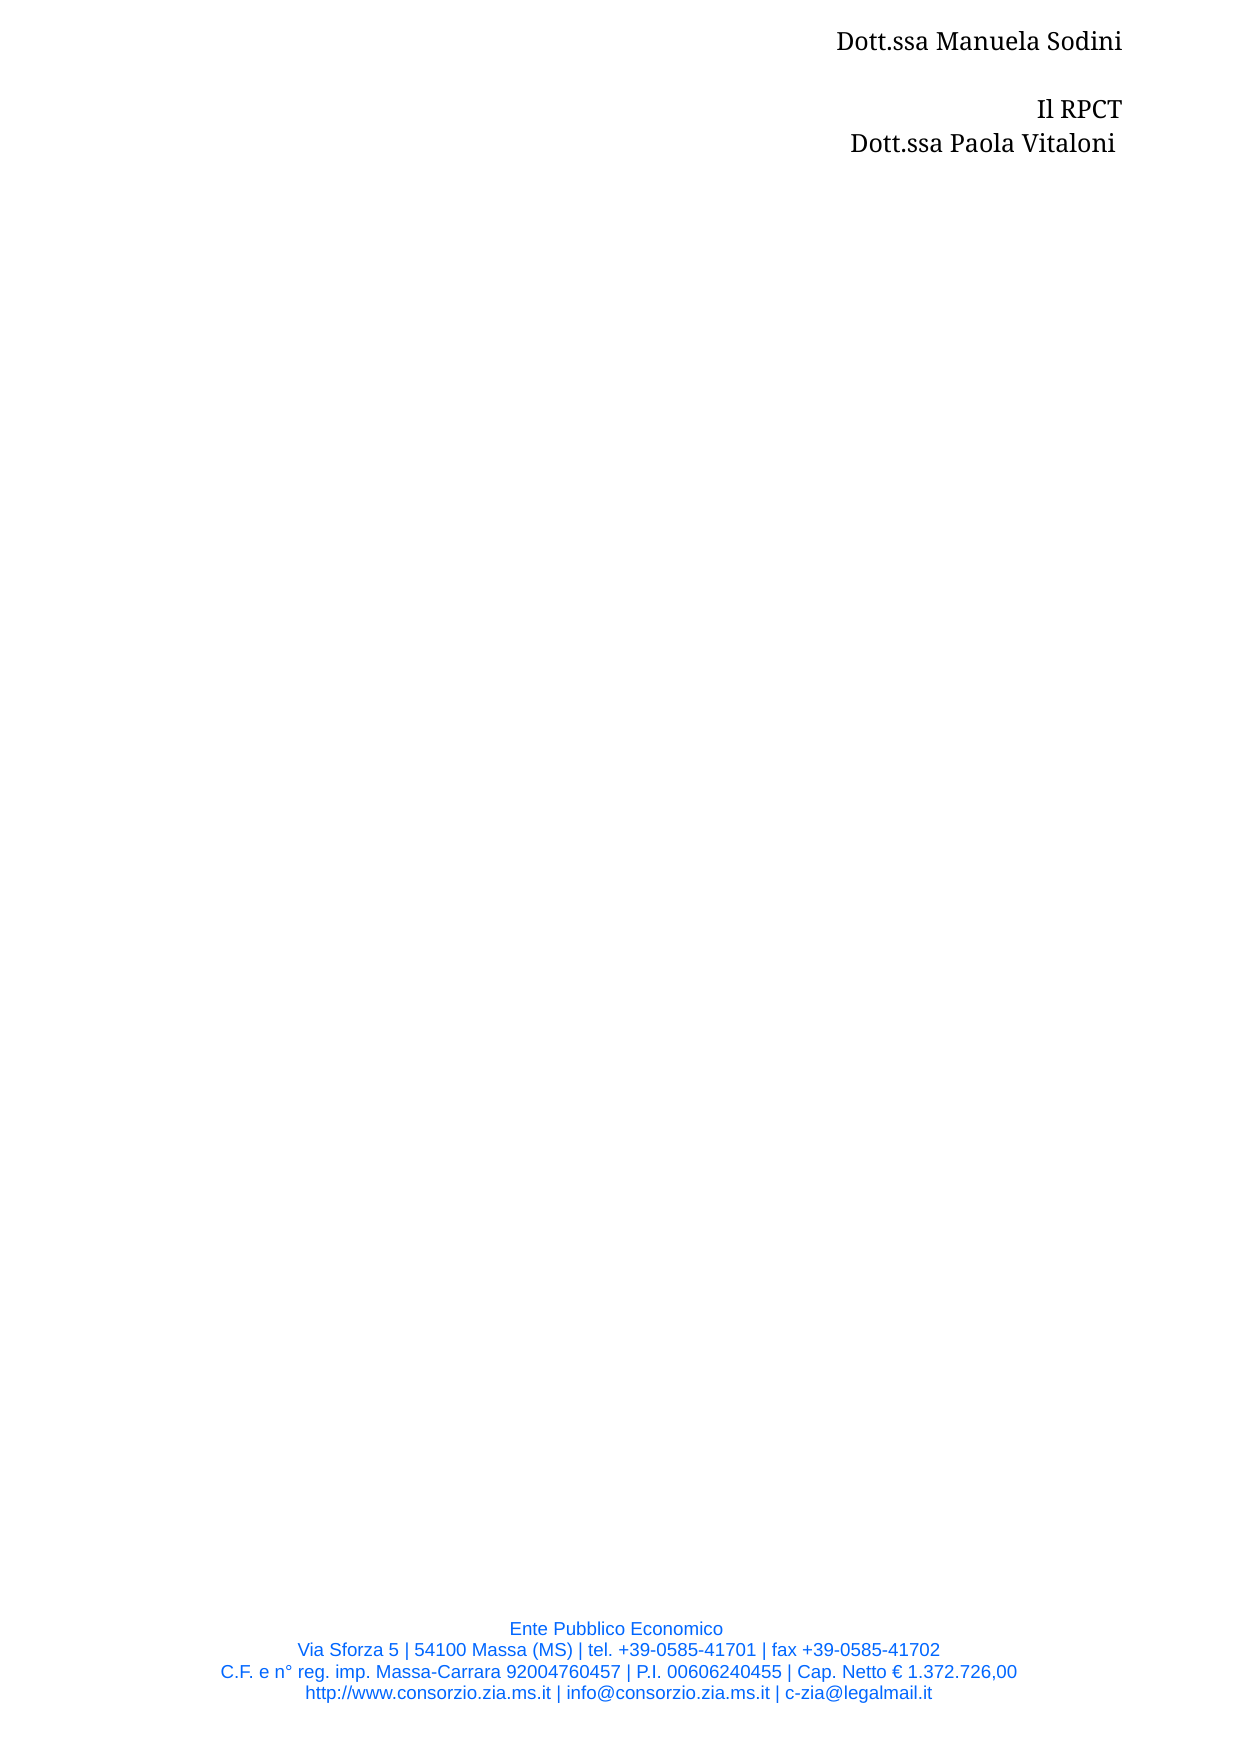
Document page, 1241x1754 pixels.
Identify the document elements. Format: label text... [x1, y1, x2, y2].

text Dott.ssa Manuela Sodini [94, 24, 1122, 58]
text Il RPCT [94, 92, 1122, 126]
text Dott.ssa Paola Vitaloni [94, 126, 1122, 160]
